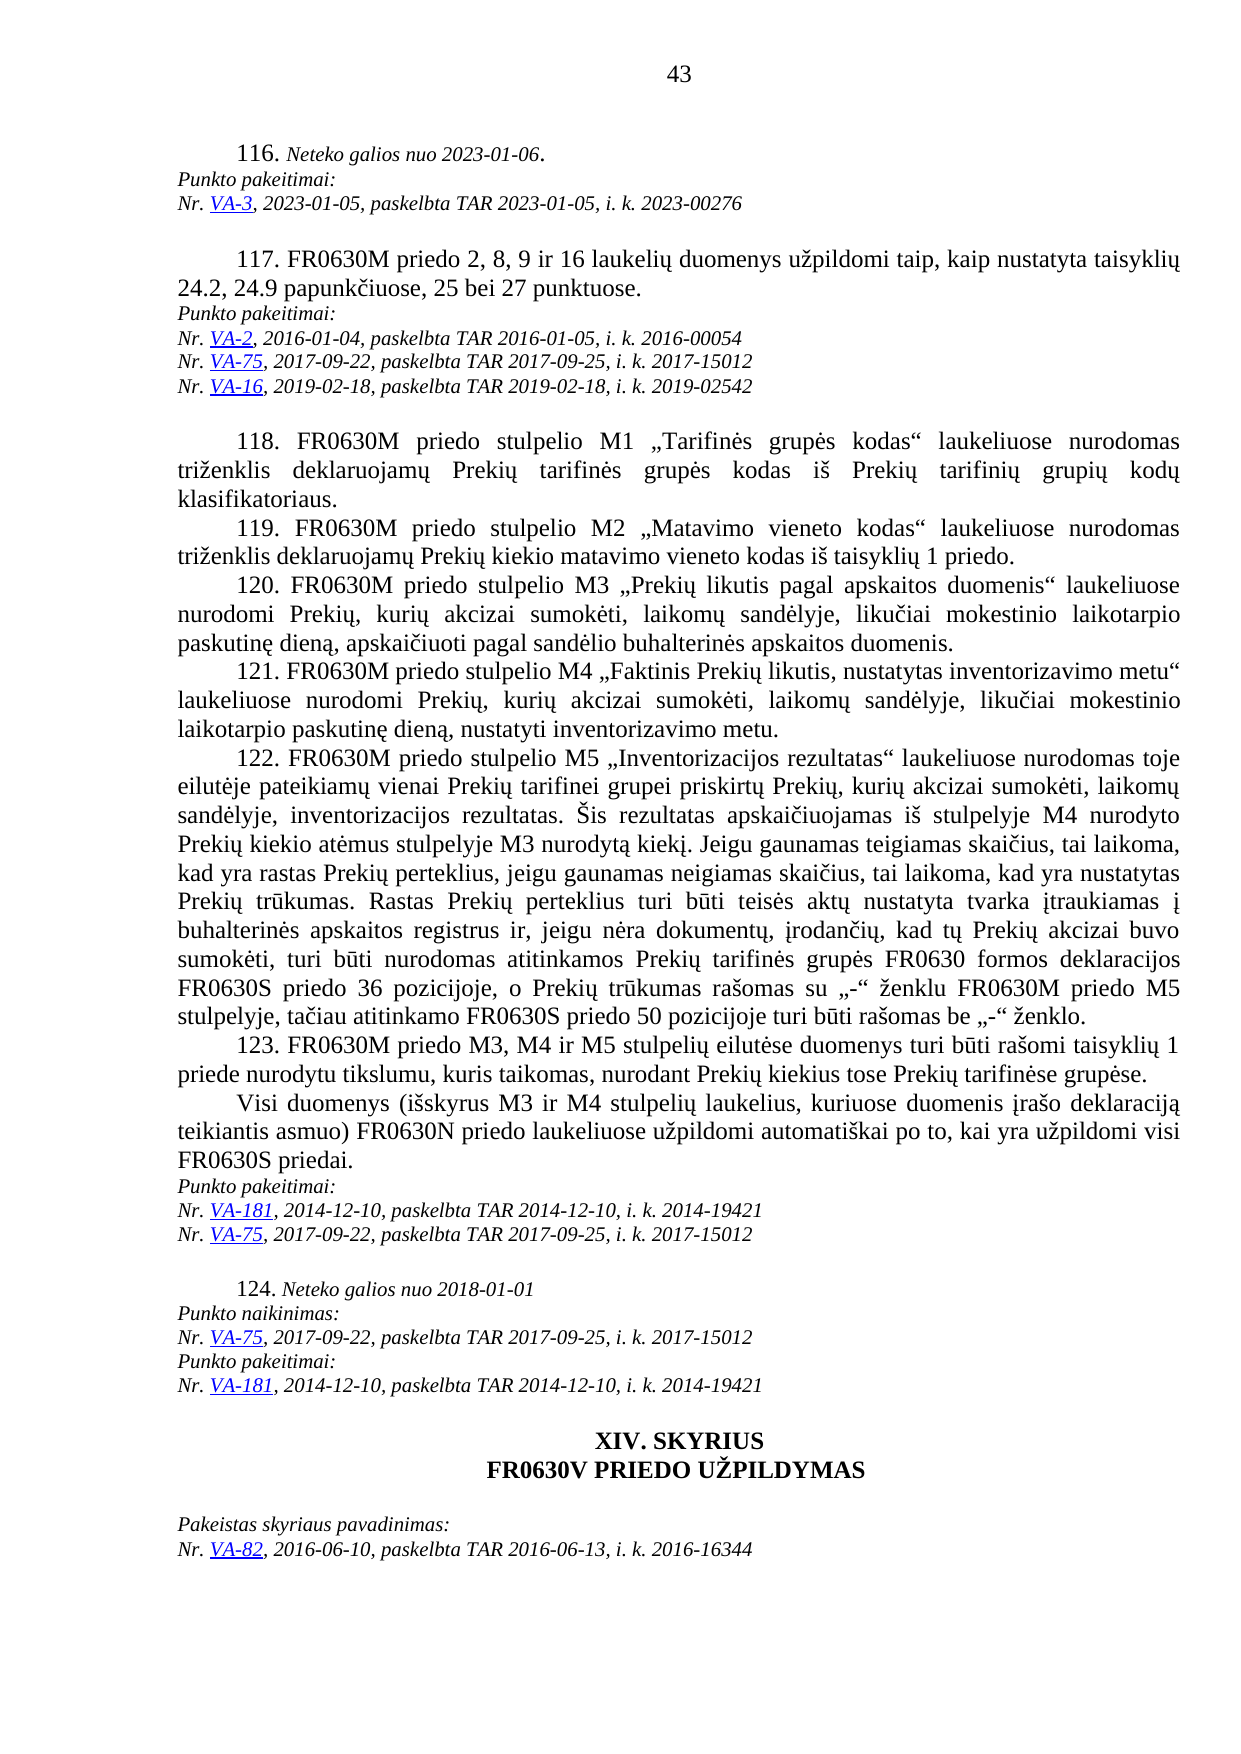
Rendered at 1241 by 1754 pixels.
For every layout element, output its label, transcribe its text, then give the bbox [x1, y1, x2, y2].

text Nr. VA-16, 2019-02-18, paskelbta TAR 2019-02-18, i. k. 2019-02542 [177, 373, 1181, 398]
text Nr. VA-75, 2017-09-22, paskelbta TAR 2017-09-25, i. k. 2017-15012 [177, 349, 1181, 373]
text Nr. VA-181, 2014-12-10, paskelbta TAR 2014-12-10, i. k. 2014-19421 [177, 1198, 1181, 1222]
text 123. FR0630M priedo M3, M4 ir M5 stulpelių eilutėse duomenys turi būti rašomi taisyklių 1 priede nurodytu tikslumu, kuris taikomas, nurodant Prekių kiekius tose Prekių tarifinėse grupėse. [177, 1030, 1181, 1088]
text 121. FR0630M priedo stulpelio M4 „Faktinis Prekių likutis, nustatytas inventorizavimo metu“ laukeliuose nurodomi Prekių, kurių akcizai sumokėti, laikomų sandėlyje, likučiai mokestinio laikotarpio paskutinę dieną, nustatyti inventorizavimo metu. [177, 656, 1181, 743]
text 122. FR0630M priedo stulpelio M5 „Inventorizacijos rezultatas“ laukeliuose nurodomas toje eilutėje pateikiamų vienai Prekių tarifinei grupei priskirtų Prekių, kurių akcizai sumokėti, laikomų sandėlyje, inventorizacijos rezultatas. Šis rezultatas apskaičiuojamas iš stulpelyje M4 nurodyto Prekių kiekio atėmus stulpelyje M3 nurodytą kiekį. Jeigu gaunamas teigiamas skaičius, tai laikoma, kad yra rastas Prekių perteklius, jeigu gaunamas neigiamas skaičius, tai laikoma, kad yra nustatytas Prekių trūkumas. Rastas Prekių perteklius turi būti teisės aktų nustatyta tvarka įtraukiamas į buhalterinės apskaitos registrus ir, jeigu nėra dokumentų, įrodančių, kad tų Prekių akcizai buvo sumokėti, turi būti nurodomas atitinkamos Prekių tarifinės grupės FR0630 formos deklaracijos FR0630S priedo 36 pozicijoje, o Prekių trūkumas rašomas su „-“ ženklu FR0630M priedo M5 stulpelyje, tačiau atitinkamo FR0630S priedo 50 pozicijoje turi būti rašomas be „-“ ženklo. [177, 743, 1181, 1030]
text Nr. VA-75, 2017-09-22, paskelbta TAR 2017-09-25, i. k. 2017-15012 [177, 1325, 1181, 1349]
text 117. FR0630M priedo 2, 8, 9 ir 16 laukelių duomenys užpildomi taip, kaip nustatyta taisyklių 24.2, 24.9 papunkčiuose, 25 bei 27 punktuose. [177, 244, 1181, 301]
text Nr. VA-2, 2016-01-04, paskelbta TAR 2016-01-05, i. k. 2016-00054 [177, 325, 1181, 349]
text Punkto pakeitimai: [177, 301, 1181, 325]
text 118. FR0630M priedo stulpelio M1 „Tarifinės grupės kodas“ laukeliuose nurodomas triženklis deklaruojamų Prekių tarifinės grupės kodas iš Prekių tarifinių grupių kodų klasifikatoriaus. [177, 426, 1181, 513]
text Nr. VA-75, 2017-09-22, paskelbta TAR 2017-09-25, i. k. 2017-15012 [177, 1222, 1181, 1246]
text Punkto pakeitimai: [177, 1174, 1181, 1198]
text 116. Neteko galios nuo 2023-01-06. [177, 138, 1181, 167]
text 119. FR0630M priedo stulpelio M2 „Matavimo vieneto kodas“ laukeliuose nurodomas triženklis deklaruojamų Prekių kiekio matavimo vieneto kodas iš taisyklių 1 priedo. [177, 513, 1181, 570]
text 120. FR0630M priedo stulpelio M3 „Prekių likutis pagal apskaitos duomenis“ laukeliuose nurodomi Prekių, kurių akcizai sumokėti, laikomų sandėlyje, likučiai mokestinio laikotarpio paskutinę dieną, apskaičiuoti pagal sandėlio buhalterinės apskaitos duomenis. [177, 570, 1181, 656]
text XIV. SKYRIUS [177, 1426, 1181, 1455]
text Punkto pakeitimai: [177, 167, 1181, 191]
text Pakeistas skyriaus pavadinimas: [177, 1512, 1181, 1536]
text Punkto pakeitimai: [177, 1349, 1181, 1373]
text 124. Neteko galios nuo 2018-01-01 [177, 1275, 1181, 1301]
text Visi duomenys (išskyrus M3 ir M4 stulpelių laukelius, kuriuose duomenis įrašo deklaraciją teikiantis asmuo) FR0630N priedo laukeliuose užpildomi automatiškai po to, kai yra užpildomi visi FR0630S priedai. [177, 1088, 1181, 1174]
text Punkto naikinimas: [177, 1301, 1181, 1325]
text Nr. VA-82, 2016-06-10, paskelbta TAR 2016-06-13, i. k. 2016-16344 [177, 1536, 1181, 1561]
text Nr. VA-181, 2014-12-10, paskelbta TAR 2014-12-10, i. k. 2014-19421 [177, 1373, 1181, 1397]
text Nr. VA-3, 2023-01-05, paskelbta TAR 2023-01-05, i. k. 2023-00276 [177, 191, 1181, 215]
text FR0630V PRIEDO UŽPILDYMAS [177, 1455, 1181, 1484]
